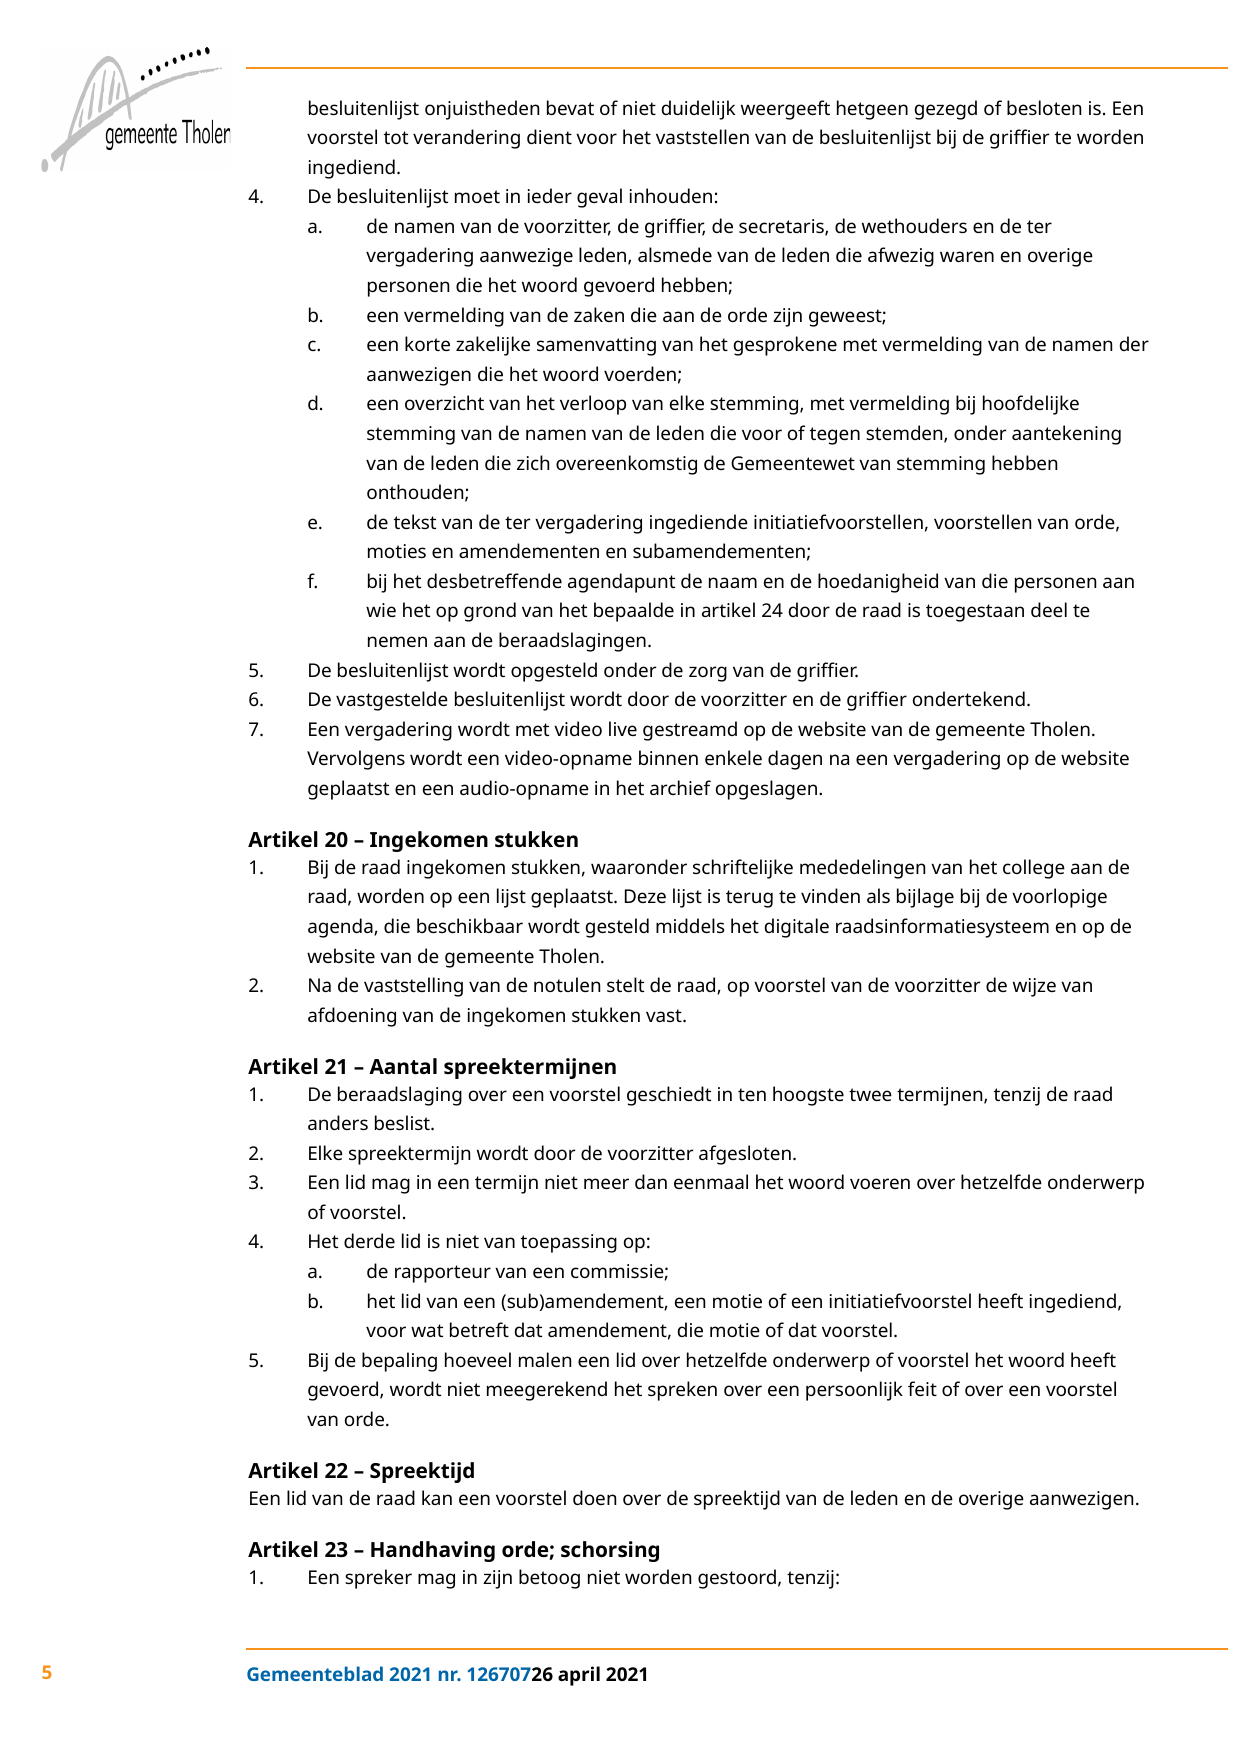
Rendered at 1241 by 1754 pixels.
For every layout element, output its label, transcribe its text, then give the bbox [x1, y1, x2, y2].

text Artikel 20 – Ingekomen stukken [248, 826, 1152, 854]
list De besluitenlijst moet in ieder geval inhouden: [248, 183, 1152, 209]
list de rapporteur van een commissie; [307, 1258, 1152, 1284]
text Artikel 23 – Handhaving orde; schorsing [248, 1536, 1152, 1564]
list Elke spreektermijn wordt door de voorzitter afgesloten. [248, 1140, 1152, 1166]
list het lid van een (sub)amendement, een motie of een initiatiefvoorstel heeft ingediend, voor wat betreft dat amendement, die motie of dat voorstel. [307, 1288, 1152, 1343]
list Bij de bepaling hoeveel malen een lid over hetzelfde onderwerp of voorstel het woord heeft gevoerd, wordt niet meegerekend het spreken over een persoonlijk feit of over een voorstel van orde. [248, 1347, 1152, 1432]
text Artikel 21 – Aantal spreektermijnen [248, 1052, 1152, 1081]
list een korte zakelijke samenvatting van het gesprokene met vermelding van de namen der aanwezigen die het woord voerden; [307, 331, 1152, 387]
list Een vergadering wordt met video live gestreamd op de website van de gemeente Tholen. Vervolgens wordt een video-opname binnen enkele dagen na een vergadering op de website geplaatst en een audio-opname in het archief opgeslagen. [248, 716, 1152, 801]
list een vermelding van de zaken die aan de orde zijn geweest; [307, 302, 1152, 328]
list de namen van de voorzitter, de griffier, de secretaris, de wethouders en de ter vergadering aanwezige leden, alsmede van de leden die afwezig waren en overige personen die het woord gevoerd hebben; [307, 213, 1152, 298]
list De besluitenlijst wordt opgesteld onder de zorg van de griffier. [248, 657, 1152, 683]
list Na de vaststelling van de notulen stelt de raad, op voorstel van de voorzitter de wijze van afdoening van de ingekomen stukken vast. [248, 972, 1152, 1028]
list Bij de raad ingekomen stukken, waaronder schriftelijke mededelingen van het college aan de raad, worden op een lijst geplaatst. Deze lijst is terug te vinden als bijlage bij de voorlopige agenda, die beschikbaar wordt gesteld middels het digitale raadsinformatiesysteem en op de website van de gemeente Tholen. [248, 854, 1152, 968]
list de tekst van de ter vergadering ingediende initiatiefvoorstellen, voorstellen van orde, moties en amendementen en subamendementen; [307, 509, 1152, 564]
text Een lid van de raad kan een voorstel doen over de spreektijd van de leden en de overige aanwezigen. [248, 1485, 1152, 1511]
list een overzicht van het verloop van elke stemming, met vermelding bij hoofdelijke stemming van de namen van de leden die voor of tegen stemden, onder aantekening van de leden die zich overeenkomstig de Gemeentewet van stemming hebben onthouden; [307, 391, 1152, 505]
list bij het desbetreffende agendapunt de naam en de hoedanigheid van die personen aan wie het op grond van het bepaalde in artikel 24 door de raad is toegestaan deel te nemen aan de beraadslagingen. [307, 568, 1152, 653]
list De beraadslaging over een voorstel geschiedt in ten hoogste twee termijnen, tenzij de raad anders beslist. [248, 1081, 1152, 1136]
list De vastgestelde besluitenlijst wordt door de voorzitter en de griffier ondertekend. [248, 686, 1152, 712]
list Een lid mag in een termijn niet meer dan eenmaal het woord voeren over hetzelfde onderwerp of voorstel. [248, 1169, 1152, 1225]
list Een spreker mag in zijn betoog niet worden gestoord, tenzij: [248, 1564, 1152, 1590]
list besluitenlijst onjuistheden bevat of niet duidelijk weergeeft hetgeen gezegd of besloten is. Een voorstel tot verandering dient voor het vaststellen van de besluitenlijst bij de griffier te worden ingediend. [248, 95, 1152, 180]
picture [41, 47, 231, 172]
list Het derde lid is niet van toepassing op: [248, 1229, 1152, 1254]
text Artikel 22 – Spreektijd [248, 1457, 1152, 1485]
